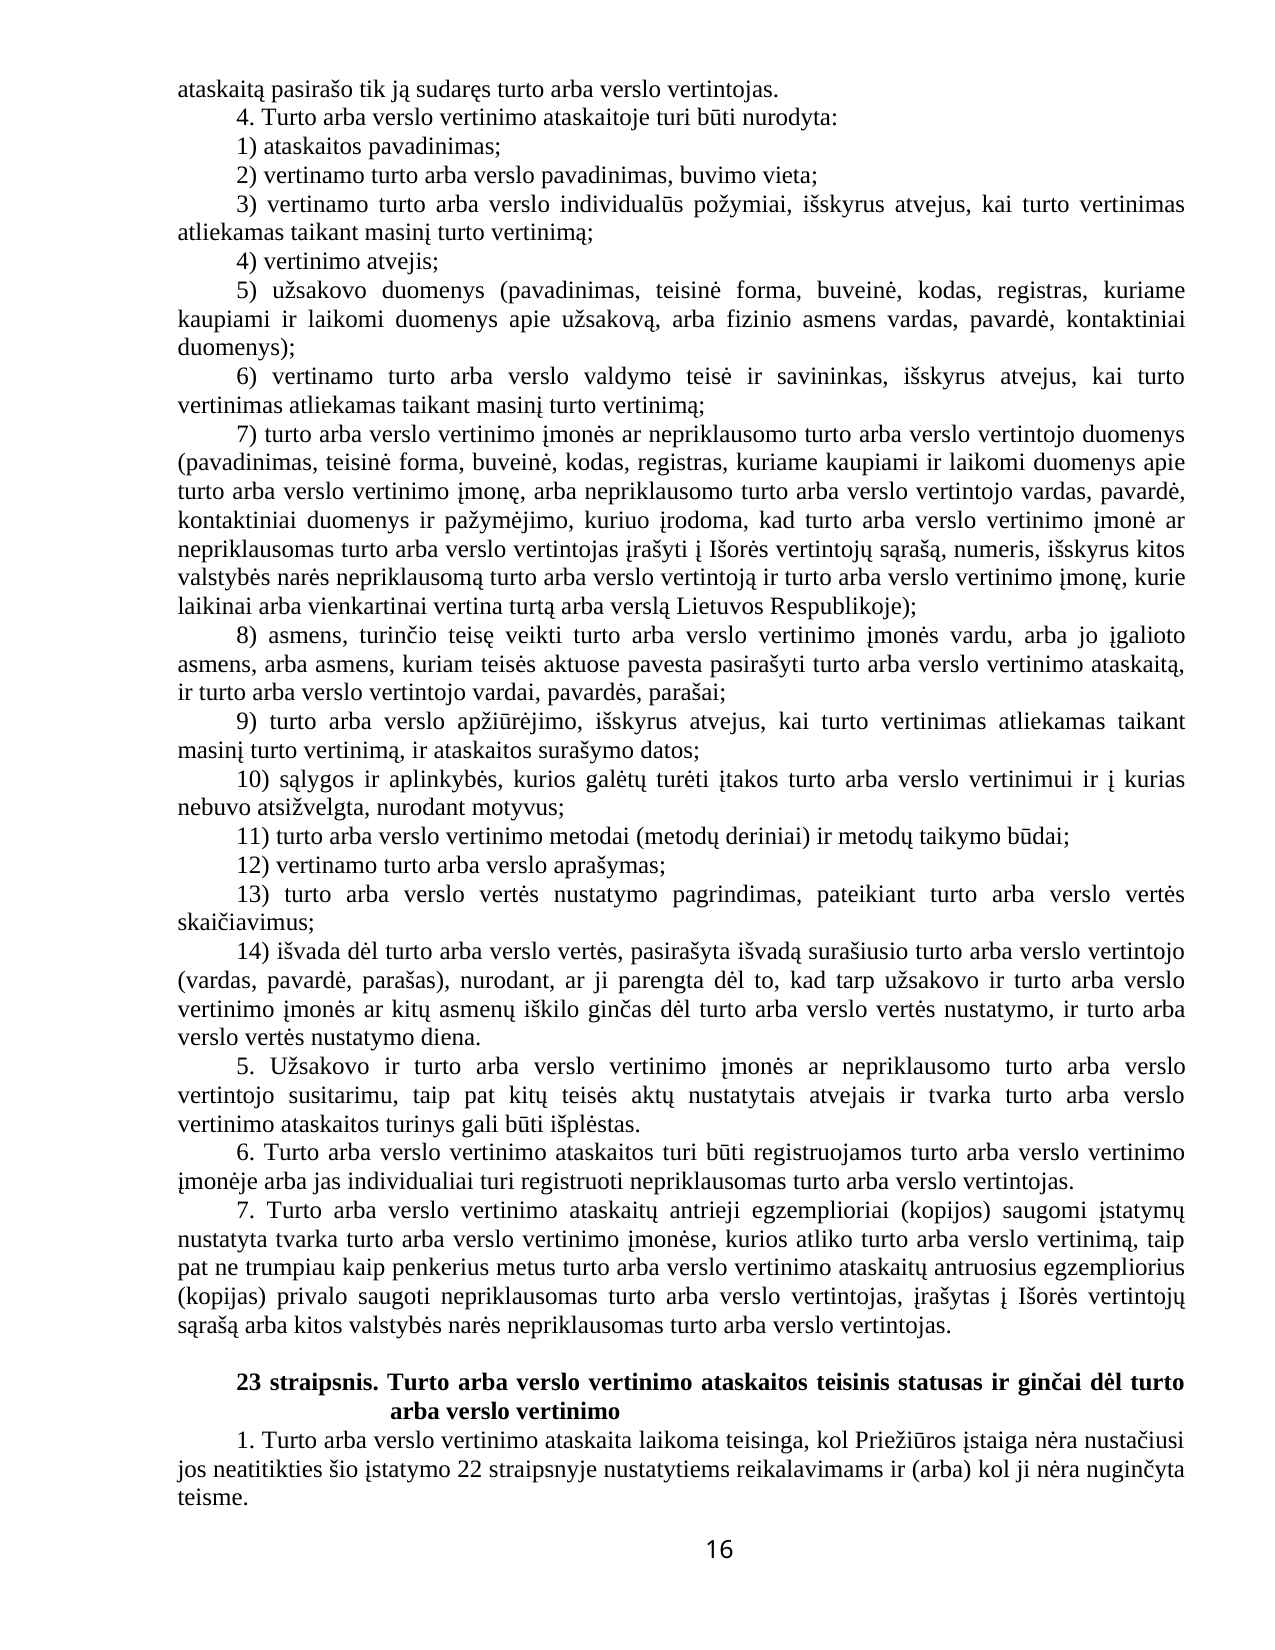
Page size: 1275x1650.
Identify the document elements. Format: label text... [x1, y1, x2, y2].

text 4. Turto arba verslo vertinimo ataskaitoje turi būti nurodyta: [177, 102, 1186, 131]
text 7) turto arba verslo vertinimo įmonės ar nepriklausomo turto arba verslo vertintojo duomenys (pavadinimas, teisinė forma, buveinė, kodas, registras, kuriame kaupiami ir laikomi duomenys apie turto arba verslo vertinimo įmonę, arba nepriklausomo turto arba verslo vertintojo vardas, pavardė, kontaktiniai duomenys ir pažymėjimo, kuriuo įrodoma, kad turto arba verslo vertinimo įmonė ar nepriklausomas turto arba verslo vertintojas įrašyti į Išorės vertintojų sąrašą, numeris, išskyrus kitos valstybės narės nepriklausomą turto arba verslo vertintoją ir turto arba verslo vertinimo įmonę, kurie laikinai arba vienkartinai vertina turtą arba verslą Lietuvos Respublikoje); [177, 419, 1186, 620]
text 1. Turto arba verslo vertinimo ataskaita laikoma teisinga, kol Priežiūros įstaiga nėra nustačiusi jos neatitikties šio įstatymo 22 straipsnyje nustatytiems reikalavimams ir (arba) kol ji nėra nuginčyta teisme. [177, 1425, 1186, 1511]
text 6. Turto arba verslo vertinimo ataskaitos turi būti registruojamos turto arba verslo vertinimo įmonėje arba jas individualiai turi registruoti nepriklausomas turto arba verslo vertintojas. [177, 1137, 1186, 1195]
text 1) ataskaitos pavadinimas; [177, 131, 1186, 160]
text 6) vertinamo turto arba verslo valdymo teisė ir savininkas, išskyrus atvejus, kai turto vertinimas atliekamas taikant masinį turto vertinimą; [177, 361, 1186, 419]
text 7. Turto arba verslo vertinimo ataskaitų antrieji egzemplioriai (kopijos) saugomi įstatymų nustatyta tvarka turto arba verslo vertinimo įmonėse, kurios atliko turto arba verslo vertinimą, taip pat ne trumpiau kaip penkerius metus turto arba verslo vertinimo ataskaitų antruosius egzempliorius (kopijas) privalo saugoti nepriklausomas turto arba verslo vertintojas, įrašytas į Išorės vertintojų sąrašą arba kitos valstybės narės nepriklausomas turto arba verslo vertintojas. [177, 1195, 1186, 1339]
text 8) asmens, turinčio teisę veikti turto arba verslo vertinimo įmonės vardu, arba jo įgalioto asmens, arba asmens, kuriam teisės aktuose pavesta pasirašyti turto arba verslo vertinimo ataskaitą, ir turto arba verslo vertintojo vardai, pavardės, parašai; [177, 620, 1186, 706]
text 14) išvada dėl turto arba verslo vertės, pasirašyta išvadą surašiusio turto arba verslo vertintojo (vardas, pavardė, parašas), nurodant, ar ji parengta dėl to, kad tarp užsakovo ir turto arba verslo vertinimo įmonės ar kitų asmenų iškilo ginčas dėl turto arba verslo vertės nustatymo, ir turto arba verslo vertės nustatymo diena. [177, 936, 1186, 1051]
text 5) užsakovo duomenys (pavadinimas, teisinė forma, buveinė, kodas, registras, kuriame kaupiami ir laikomi duomenys apie užsakovą, arba fizinio asmens vardas, pavardė, kontaktiniai duomenys); [177, 275, 1186, 361]
text 10) sąlygos ir aplinkybės, kurios galėtų turėti įtakos turto arba verslo vertinimui ir į kurias nebuvo atsižvelgta, nurodant motyvus; [177, 764, 1186, 821]
text 5. Užsakovo ir turto arba verslo vertinimo įmonės ar nepriklausomo turto arba verslo vertintojo susitarimu, taip pat kitų teisės aktų nustatytais atvejais ir tvarka turto arba verslo vertinimo ataskaitos turinys gali būti išplėstas. [177, 1051, 1186, 1137]
text 3) vertinamo turto arba verslo individualūs požymiai, išskyrus atvejus, kai turto vertinimas atliekamas taikant masinį turto vertinimą; [177, 189, 1186, 246]
text 9) turto arba verslo apžiūrėjimo, išskyrus atvejus, kai turto vertinimas atliekamas taikant masinį turto vertinimą, ir ataskaitos surašymo datos; [177, 706, 1186, 764]
text ataskaitą pasirašo tik ją sudaręs turto arba verslo vertintojas. [177, 74, 1186, 102]
text 11) turto arba verslo vertinimo metodai (metodų deriniai) ir metodų taikymo būdai; [177, 821, 1186, 850]
text 2) vertinamo turto arba verslo pavadinimas, buvimo vieta; [177, 160, 1186, 189]
text 23 straipsnis. Turto arba verslo vertinimo ataskaitos teisinis statusas ir ginčai dėl turto arba verslo vertinimo [236, 1367, 1186, 1425]
text 12) vertinamo turto arba verslo aprašymas; [177, 850, 1186, 879]
text 13) turto arba verslo vertės nustatymo pagrindimas, pateikiant turto arba verslo vertės skaičiavimus; [177, 879, 1186, 936]
text 4) vertinimo atvejis; [177, 246, 1186, 275]
